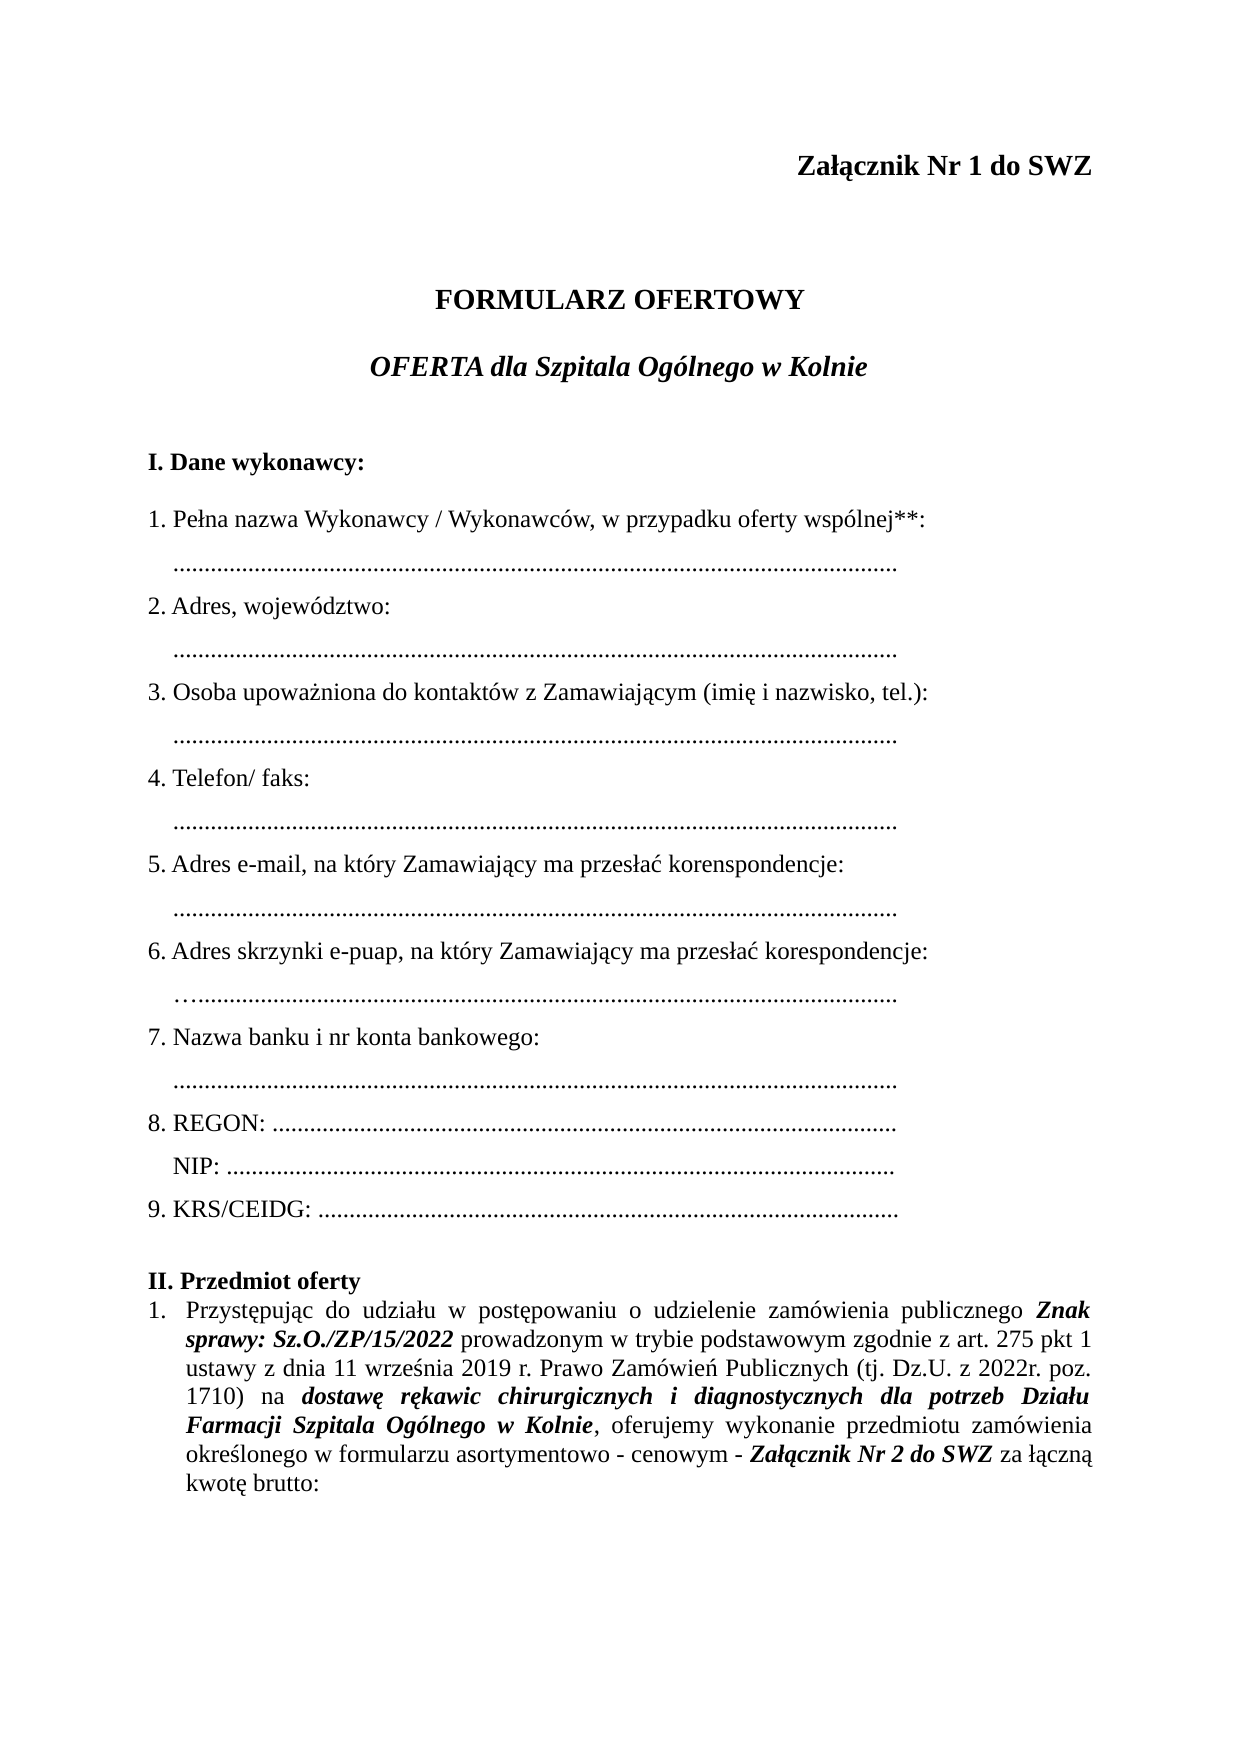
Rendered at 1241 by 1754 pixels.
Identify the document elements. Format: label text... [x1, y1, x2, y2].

list Przystępując do udziału w postępowaniu o udzielenie zamówienia publicznego Znak sprawy: Sz.O./ZP/15/2022 prowadzonym w trybie podstawowym zgodnie z art. 275 pkt 1 ustawy z dnia 11 września 2019 r. Prawo Zamówień Publicznych (tj. Dz.U. z 2022r. poz. 1710) na dostawę rękawic chirurgicznych i diagnostycznych dla potrzeb Działu Farmacji Szpitala Ogólnego w Kolnie, oferujemy wykonanie przedmiotu zamówienia określonego w formularzu asortymentowo - cenowym - Załącznik Nr 2 do SWZ za łączną kwotę brutto: [148, 1295, 1092, 1496]
text 1. Pełna nazwa Wykonawcy / Wykonawców, w przypadku oferty wspólnej**: [148, 504, 1092, 533]
text .................................................................................................................... [148, 634, 1092, 663]
text 3. Osoba upoważniona do kontaktów z Zamawiającym (imię i nazwisko, tel.): [148, 677, 1092, 706]
text 6. Adres skrzynki e-puap, na który Zamawiający ma przesłać korespondencje: [148, 936, 1092, 964]
text I. Dane wykonawcy: [148, 447, 1092, 476]
text OFERTA dla Szpitala Ogólnego w Kolnie [148, 349, 1092, 382]
text .................................................................................................................... [148, 548, 1092, 576]
text 5. Adres e-mail, na który Zamawiający ma przesłać korenspondencje: [148, 849, 1092, 878]
text FORMULARZ OFERTOWY [148, 282, 1092, 315]
text 7. Nazwa banku i nr konta bankowego: [148, 1022, 1092, 1051]
text 9. KRS/CEIDG: ............................................................................................. [148, 1194, 1092, 1223]
text 4. Telefon/ faks: [148, 763, 1092, 792]
text .................................................................................................................... [148, 893, 1092, 921]
text Załącznik Nr 1 do SWZ [148, 148, 1092, 181]
text .................................................................................................................... [148, 806, 1092, 835]
text …................................................................................................................ [148, 979, 1092, 1008]
text II. Przedmiot oferty [148, 1266, 1092, 1295]
text .................................................................................................................... [148, 1065, 1092, 1094]
text NIP: ........................................................................................................... [148, 1151, 1092, 1180]
text 2. Adres, województwo: [148, 591, 1092, 619]
text .................................................................................................................... [148, 720, 1092, 749]
text 8. REGON: .................................................................................................... [148, 1108, 1092, 1137]
